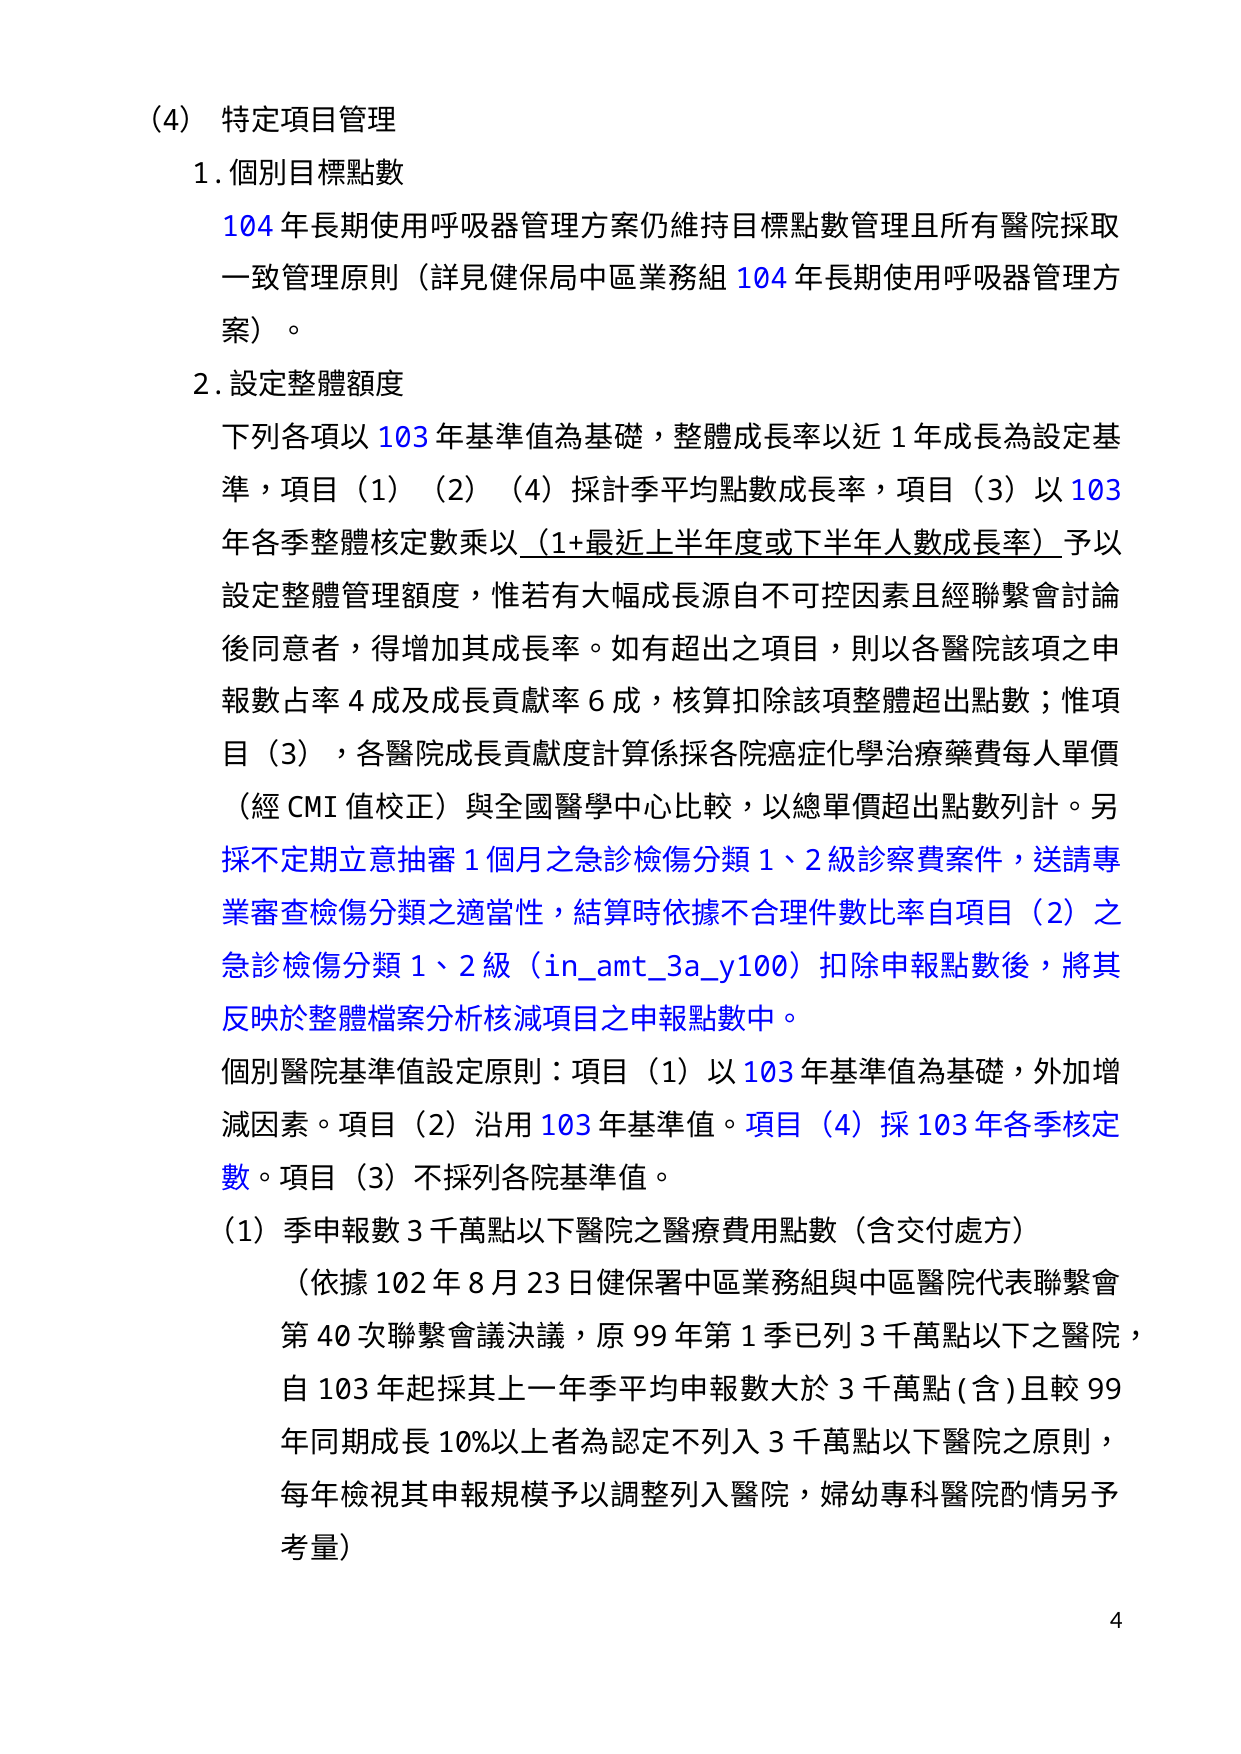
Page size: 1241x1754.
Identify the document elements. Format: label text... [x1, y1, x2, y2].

list 個別目標點數 [192, 149, 1122, 192]
list 特定項目管理 [133, 96, 1122, 139]
list 設定整體額度 [192, 361, 1122, 403]
text （依據102年8月23日健保署中區業務組與中區醫院代表聯繫會第40次聯繫會議決議，原99年第1季已列3千萬點以下之醫院，自103年起採其上一年季平均申報數大於3千萬點(含)且較99年同期成長10%以上者為認定不列入3千萬點以下醫院之原則，每年檢視其申報規模予以調整列入醫院，婦幼專科醫院酌情另予考量） [281, 1260, 1122, 1567]
text 104年長期使用呼吸器管理方案仍維持目標點數管理且所有醫院採取一致管理原則（詳見健保局中區業務組104年長期使用呼吸器管理方案）。 [221, 202, 1122, 350]
list 季申報數3千萬點以下醫院之醫療費用點數（含交付處方） [207, 1207, 1122, 1249]
text 個別醫院基準值設定原則：項目（1）以103年基準值為基礎，外加增減因素。項目（2）沿用103年基準值。項目（4）採103年各季核定數。項目（3）不採列各院基準值。 [221, 1048, 1122, 1197]
text 下列各項以103年基準值為基礎，整體成長率以近1年成長為設定基準，項目（1）（2）（4）採計季平均點數成長率，項目（3）以103年各季整體核定數乘以（1+最近上半年度或下半年人數成長率）予以設定整體管理額度，惟若有大幅成長源自不可控因素且經聯繫會討論後同意者，得增加其成長率。如有超出之項目，則以各醫院該項之申報數占率4成及成長貢獻率6成，核算扣除該項整體超出點數；惟項目（3），各醫院成長貢獻度計算係採各院癌症化學治療藥費每人單價（經CMI值校正）與全國醫學中心比較，以總單價超出點數列計。另採不定期立意抽審1個月之急診檢傷分類1、2級診察費案件，送請專業審查檢傷分類之適當性，結算時依據不合理件數比率自項目（2）之急診檢傷分類1、2級（in_amt_3a_y100）扣除申報點數後，將其反映於整體檔案分析核減項目之申報點數中。 [221, 414, 1122, 1038]
